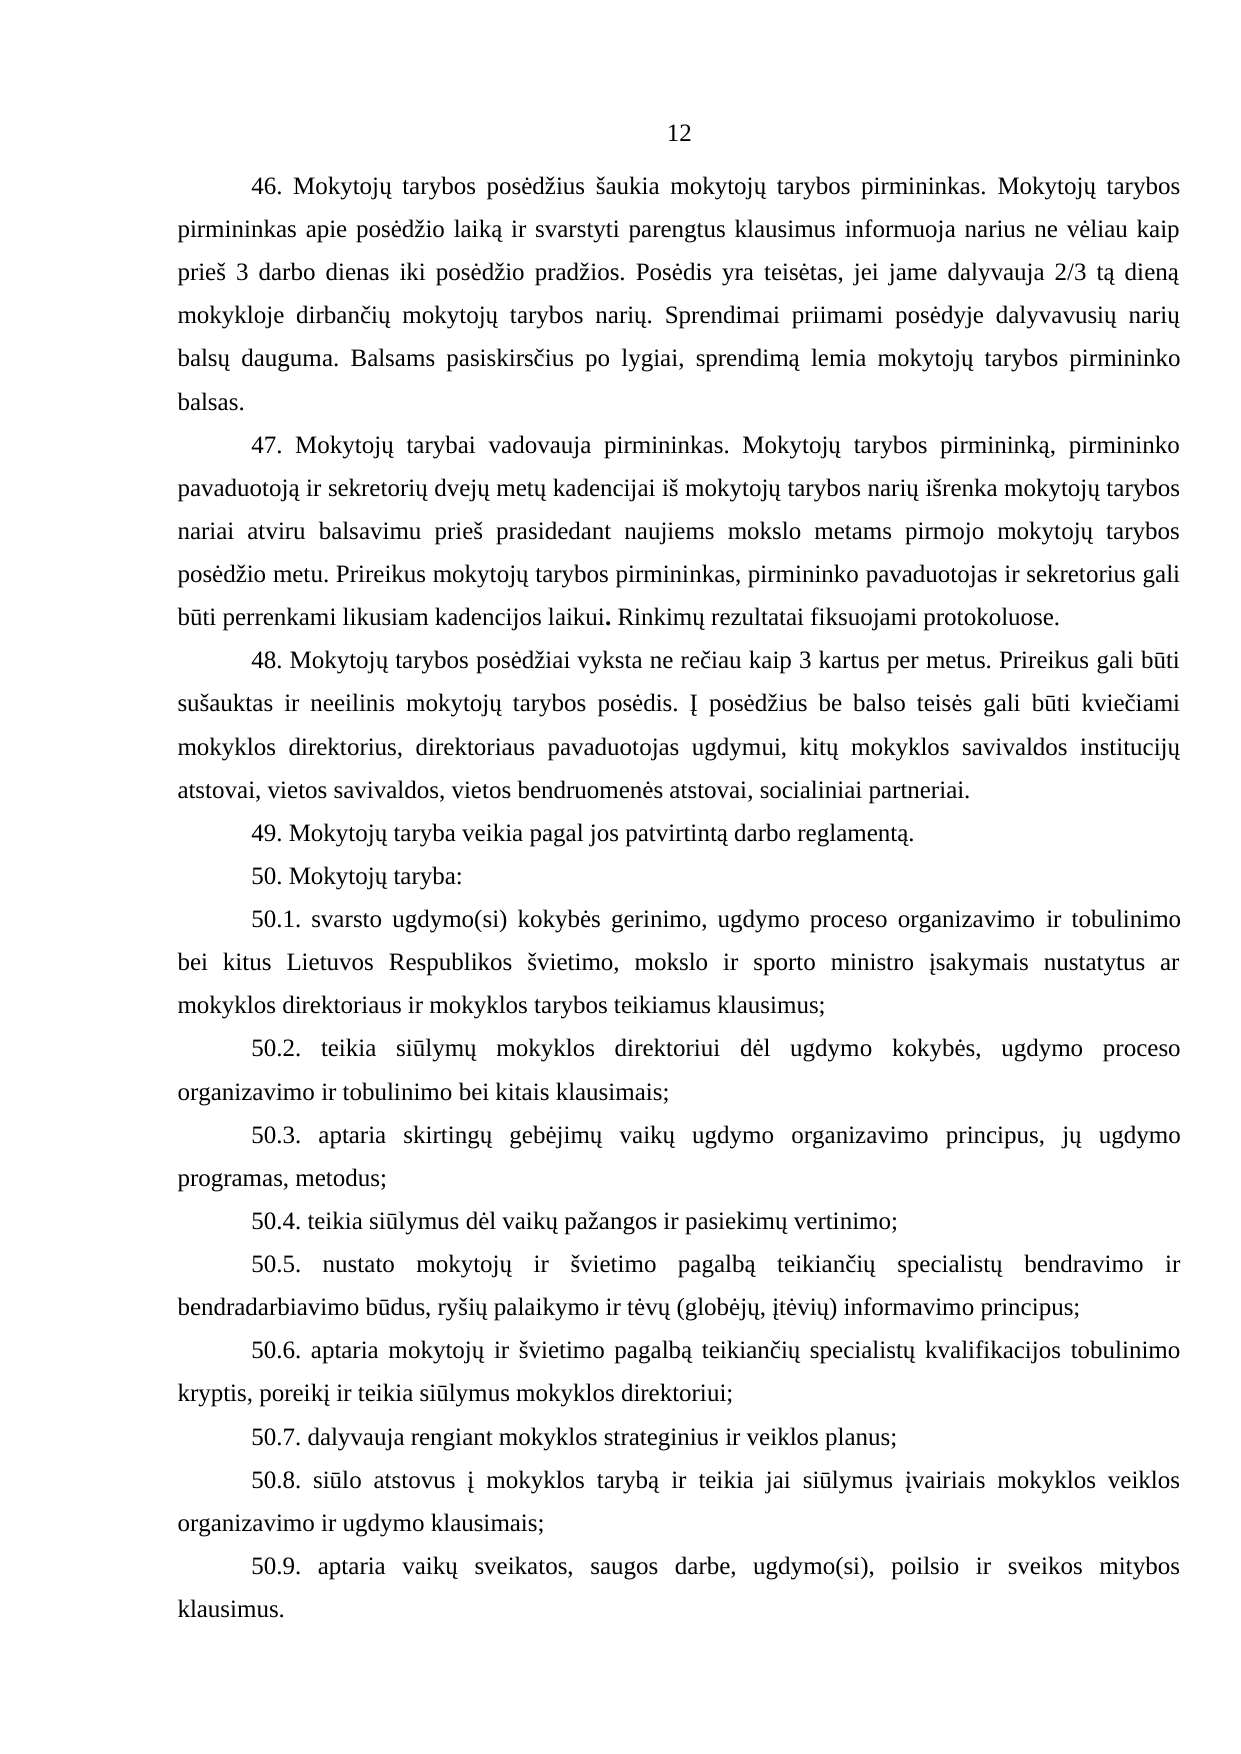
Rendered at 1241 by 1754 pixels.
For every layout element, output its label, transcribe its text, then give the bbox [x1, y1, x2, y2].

text 46. Mokytojų tarybos posėdžius šaukia mokytojų tarybos pirmininkas. Mokytojų tarybos pirmininkas apie posėdžio laiką ir svarstyti parengtus klausimus informuoja narius ne vėliau kaip prieš 3 darbo dienas iki posėdžio pradžios. Posėdis yra teisėtas, jei jame dalyvauja 2/3 tą dieną mokykloje dirbančių mokytojų tarybos narių. Sprendimai priimami posėdyje dalyvavusių narių balsų dauguma. Balsams pasiskirsčius po lygiai, sprendimą lemia mokytojų tarybos pirmininko balsas. [177, 171, 1181, 415]
text 50.6. aptaria mokytojų ir švietimo pagalbą teikiančių specialistų kvalifikacijos tobulinimo kryptis, poreikį ir teikia siūlymus mokyklos direktoriui; [177, 1335, 1181, 1407]
text 50.9. aptaria vaikų sveikatos, saugos darbe, ugdymo(si), poilsio ir sveikos mitybos klausimus. [177, 1551, 1181, 1623]
text 50.5. nustato mokytojų ir švietimo pagalbą teikiančių specialistų bendravimo ir bendradarbiavimo būdus, ryšių palaikymo ir tėvų (globėjų, įtėvių) informavimo principus; [177, 1249, 1181, 1321]
text 50.1. svarsto ugdymo(si) kokybės gerinimo, ugdymo proceso organizavimo ir tobulinimo bei kitus Lietuvos Respublikos švietimo, mokslo ir sporto ministro įsakymais nustatytus ar mokyklos direktoriaus ir mokyklos tarybos teikiamus klausimus; [177, 904, 1181, 1019]
text 48. Mokytojų tarybos posėdžiai vyksta ne rečiau kaip 3 kartus per metus. Prireikus gali būti sušauktas ir neeilinis mokytojų tarybos posėdis. Į posėdžius be balso teisės gali būti kviečiami mokyklos direktorius, direktoriaus pavaduotojas ugdymui, kitų mokyklos savivaldos institucijų atstovai, vietos savivaldos, vietos bendruomenės atstovai, socialiniai partneriai. [177, 645, 1181, 803]
text 50.8. siūlo atstovus į mokyklos tarybą ir teikia jai siūlymus įvairiais mokyklos veiklos organizavimo ir ugdymo klausimais; [177, 1465, 1181, 1537]
text 50.3. aptaria skirtingų gebėjimų vaikų ugdymo organizavimo principus, jų ugdymo programas, metodus; [177, 1120, 1181, 1192]
text 47. Mokytojų tarybai vadovauja pirmininkas. Mokytojų tarybos pirmininką, pirmininko pavaduotoją ir sekretorių dvejų metų kadencijai iš mokytojų tarybos narių išrenka mokytojų tarybos nariai atviru balsavimu prieš prasidedant naujiems mokslo metams pirmojo mokytojų tarybos posėdžio metu. Prireikus mokytojų tarybos pirmininkas, pirmininko pavaduotojas ir sekretorius gali būti perrenkami likusiam kadencijos laikui. Rinkimų rezultatai fiksuojami protokoluose. [177, 430, 1181, 631]
text 50. Mokytojų taryba: [177, 861, 1181, 890]
text 50.2. teikia siūlymų mokyklos direktoriui dėl ugdymo kokybės, ugdymo proceso organizavimo ir tobulinimo bei kitais klausimais; [177, 1033, 1181, 1105]
text 50.4. teikia siūlymus dėl vaikų pažangos ir pasiekimų vertinimo; [177, 1206, 1181, 1235]
text 50.7. dalyvauja rengiant mokyklos strateginius ir veiklos planus; [177, 1422, 1181, 1450]
text 49. Mokytojų taryba veikia pagal jos patvirtintą darbo reglamentą. [177, 818, 1181, 847]
